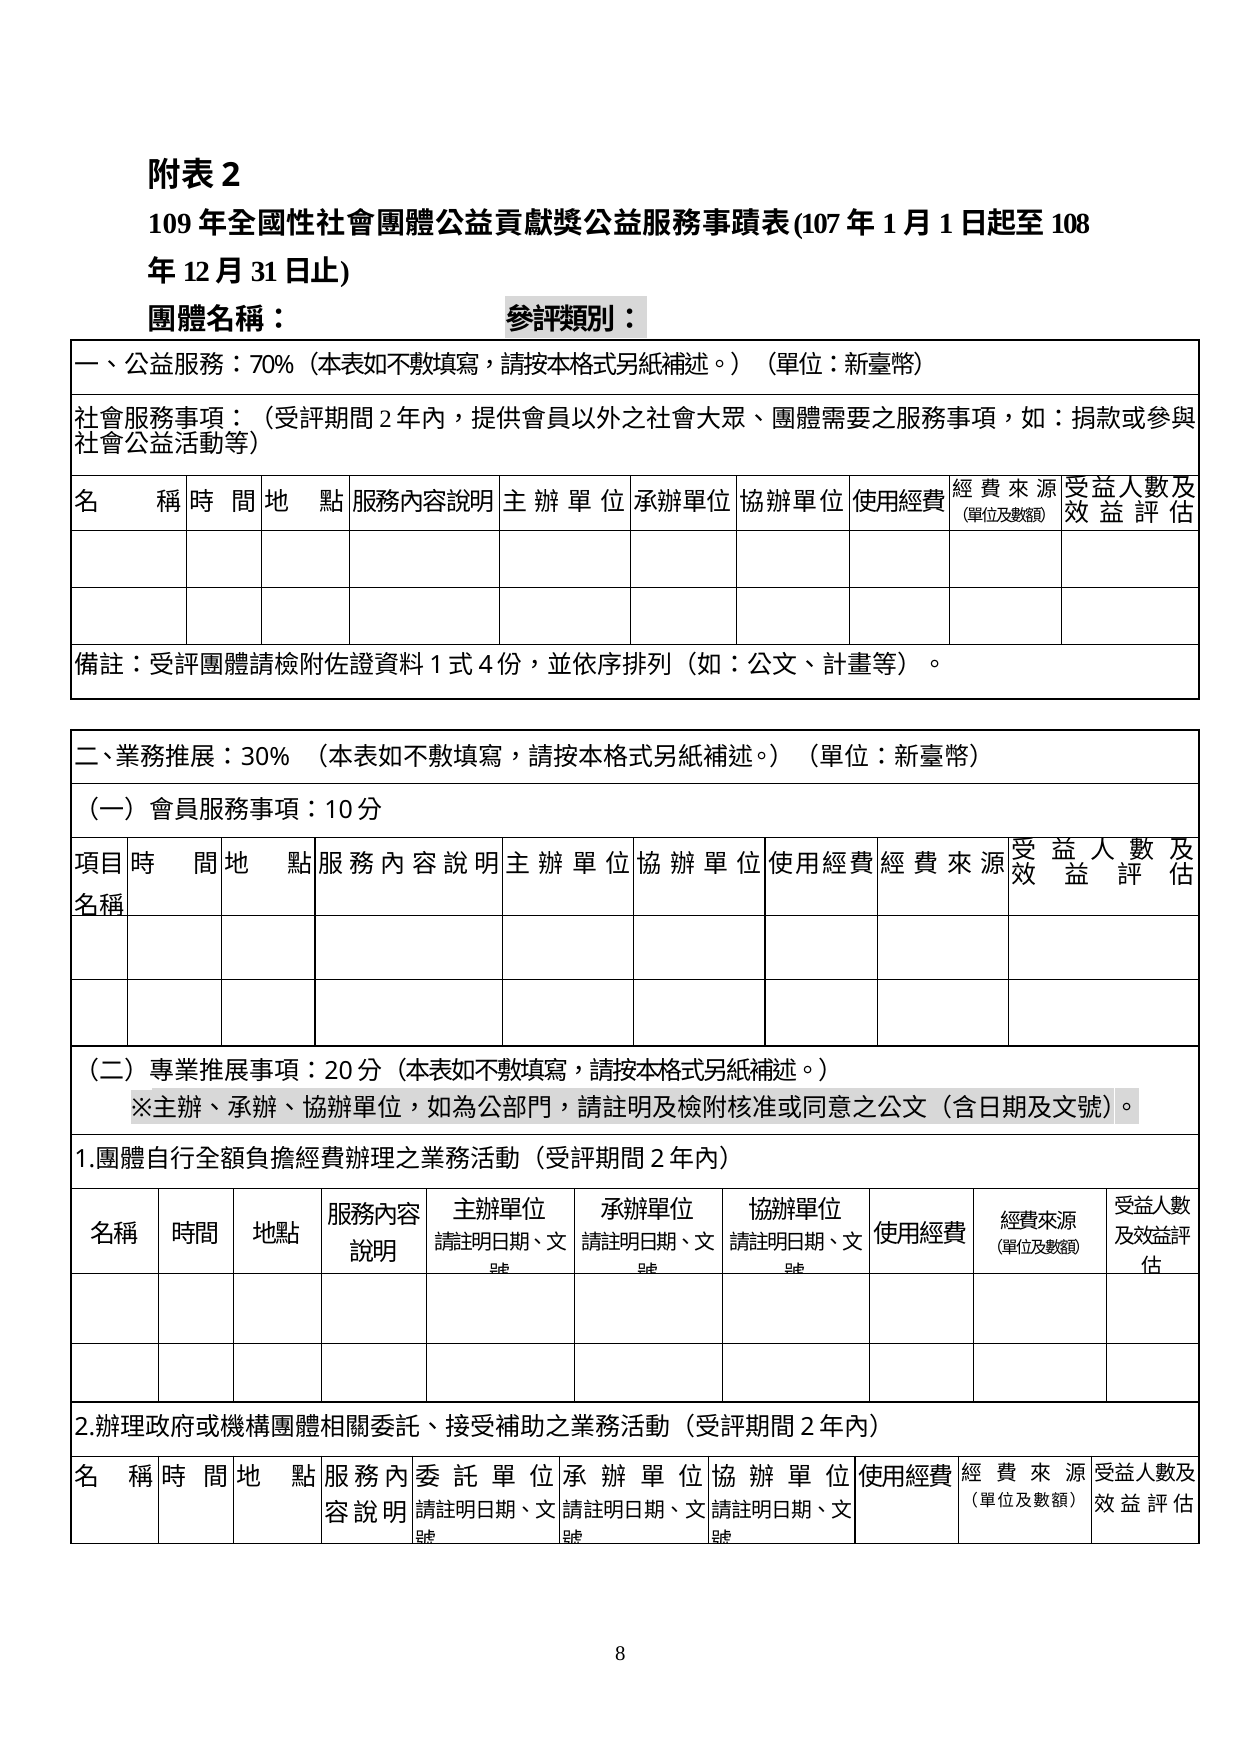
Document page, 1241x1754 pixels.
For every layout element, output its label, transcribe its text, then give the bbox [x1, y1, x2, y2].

table_cell 使用經費 [870, 1189, 973, 1273]
table_cell 協辦單位 [737, 476, 849, 529]
table_cell 使用經費 [856, 1457, 958, 1543]
table_cell 項目名稱 [72, 838, 127, 915]
table_cell [427, 1274, 574, 1343]
table_cell [974, 1344, 1106, 1401]
table_cell [350, 588, 499, 644]
table_cell [634, 916, 764, 979]
table_cell 1.團體自行全額負擔經費辦理之業務活動（受評期間2年內） [72, 1135, 1198, 1188]
table_cell [234, 1344, 321, 1401]
table_cell [234, 1274, 321, 1343]
table_cell [1107, 1274, 1198, 1343]
table_cell 社會服務事項：（受評期間2年內，提供會員以外之社會大眾、團體需要之服務事項，如：捐款或參與社會公益活動等） [72, 395, 1198, 475]
table_cell 經費來源 （單位及數額） [950, 476, 1061, 529]
table_cell [723, 1274, 869, 1343]
table_cell [950, 531, 1061, 587]
table_cell 經費來源 （單位及數額） [974, 1189, 1106, 1273]
table_cell 承辦單位 [631, 476, 736, 529]
table_cell 受益人數及效益評估 [1107, 1189, 1198, 1273]
table_cell 受益人數及效益評估 [1062, 476, 1198, 529]
table_cell 備註：受評團體請檢附佐證資料1式4份，並依序排列（如：公文、計畫等）。 [72, 645, 1198, 698]
table_cell [1062, 531, 1198, 587]
table_cell 協辦單位 請註明日期、文號 [709, 1457, 854, 1543]
table_cell 時間 [187, 476, 261, 529]
table_cell 名稱 [72, 476, 186, 529]
table_cell [950, 588, 1061, 644]
table_cell [737, 588, 849, 644]
table_cell [187, 531, 261, 587]
table_cell [974, 1274, 1106, 1343]
table_cell 主辦單位 [503, 838, 633, 915]
table_cell [427, 1344, 574, 1401]
table_cell [187, 588, 261, 644]
table_cell 地點 [234, 1457, 321, 1543]
table_cell [262, 588, 349, 644]
table_cell 受益人數及效益評估 [1092, 1457, 1198, 1543]
table_cell [128, 916, 221, 979]
table_cell [72, 980, 127, 1044]
table_cell 協辦單位 請註明日期、文號 [723, 1189, 869, 1273]
table_header 二、業務推展：30% （本表如不敷填寫，請按本格式另紙補述。）（單位：新臺幣） [72, 731, 1198, 783]
table_cell [222, 916, 314, 979]
table_cell [878, 980, 1008, 1044]
table_cell [350, 531, 499, 587]
table_cell [316, 980, 502, 1044]
table_cell [850, 588, 949, 644]
table_cell [737, 531, 849, 587]
table_cell 地點 [262, 476, 349, 529]
table_cell （二）專業推展事項：20分（本表如不敷填寫，請按本格式另紙補述。） ※主辦、承辦、協辦單位，如為公部門，請註明及檢附核准或同意之公文（含日期及文號）。 [72, 1047, 1198, 1134]
table_cell [631, 531, 736, 587]
table_cell 使用經費 [850, 476, 949, 529]
table_cell （一）會員服務事項：10分 [72, 784, 1198, 837]
table_cell [1009, 916, 1198, 979]
table_cell [631, 588, 736, 644]
table_cell 時間 [159, 1189, 233, 1273]
table_cell [766, 980, 877, 1044]
table_cell 主辦單位 [500, 476, 630, 529]
table_header 一、公益服務：70%（本表如不敷填寫，請按本格式另紙補述。）（單位：新臺幣） [72, 341, 1198, 393]
table_cell [72, 588, 186, 644]
table_cell [322, 1344, 426, 1401]
table_cell [503, 916, 633, 979]
table_cell 承辦單位 請註明日期、文號 [560, 1457, 708, 1543]
table_cell [262, 531, 349, 587]
table_cell 委託單位 請註明日期、文號 [413, 1457, 559, 1543]
table_cell [128, 980, 221, 1044]
table_cell 地點 [222, 838, 314, 915]
table_cell [316, 916, 502, 979]
table_cell [575, 1274, 722, 1343]
table_cell [500, 588, 630, 644]
table_cell [634, 980, 764, 1044]
text 109年全國性社會團體公益貢獻獎公益服務事蹟表(107年1月1日起至108年12月31日止) [148, 196, 1092, 291]
table_cell [72, 1344, 158, 1401]
table_cell [870, 1274, 973, 1343]
table_cell [870, 1344, 973, 1401]
table_cell 時間 [128, 838, 221, 915]
table_cell 名稱 [72, 1189, 158, 1273]
table_cell [1107, 1344, 1198, 1401]
table_cell [1009, 980, 1198, 1044]
table_cell 服務內容說明 [316, 838, 502, 915]
table_cell 2.辦理政府或機構團體相關委託、接受補助之業務活動（受評期間2年內） [72, 1403, 1198, 1456]
table_cell [1062, 588, 1198, 644]
table_cell 經費來源 [878, 838, 1008, 915]
table_cell 服務內容說明 [350, 476, 499, 529]
table_cell [72, 916, 127, 979]
table_cell [159, 1344, 233, 1401]
table_cell [500, 531, 630, 587]
table_cell [723, 1344, 869, 1401]
table_cell [222, 980, 314, 1044]
table_cell 服務內容說明 [322, 1457, 412, 1543]
table_cell [322, 1274, 426, 1343]
table_cell [766, 916, 877, 979]
table_cell 承辦單位 請註明日期、文號 [575, 1189, 722, 1273]
text 團體名稱： 參評類別： [148, 291, 942, 339]
table_cell 時間 [159, 1457, 233, 1543]
table_cell [850, 531, 949, 587]
table_cell [72, 531, 186, 587]
table_cell [503, 980, 633, 1044]
table_cell 名稱 [72, 1457, 158, 1543]
table_cell 主辦單位 請註明日期、文號 [427, 1189, 574, 1273]
table_cell 受益人數及 效益評估 [1009, 838, 1198, 915]
table_cell [159, 1274, 233, 1343]
table_cell 協辦單位 [634, 838, 764, 915]
table_cell [575, 1344, 722, 1401]
table_cell 經費來源 （單位及數額） [959, 1457, 1091, 1543]
table_cell [72, 1274, 158, 1343]
table_cell 地點 [234, 1189, 321, 1273]
text 附表2 [148, 148, 1092, 196]
table_cell 服務內容說明 [322, 1189, 426, 1273]
table_cell 使用經費 [766, 838, 877, 915]
table_cell [878, 916, 1008, 979]
